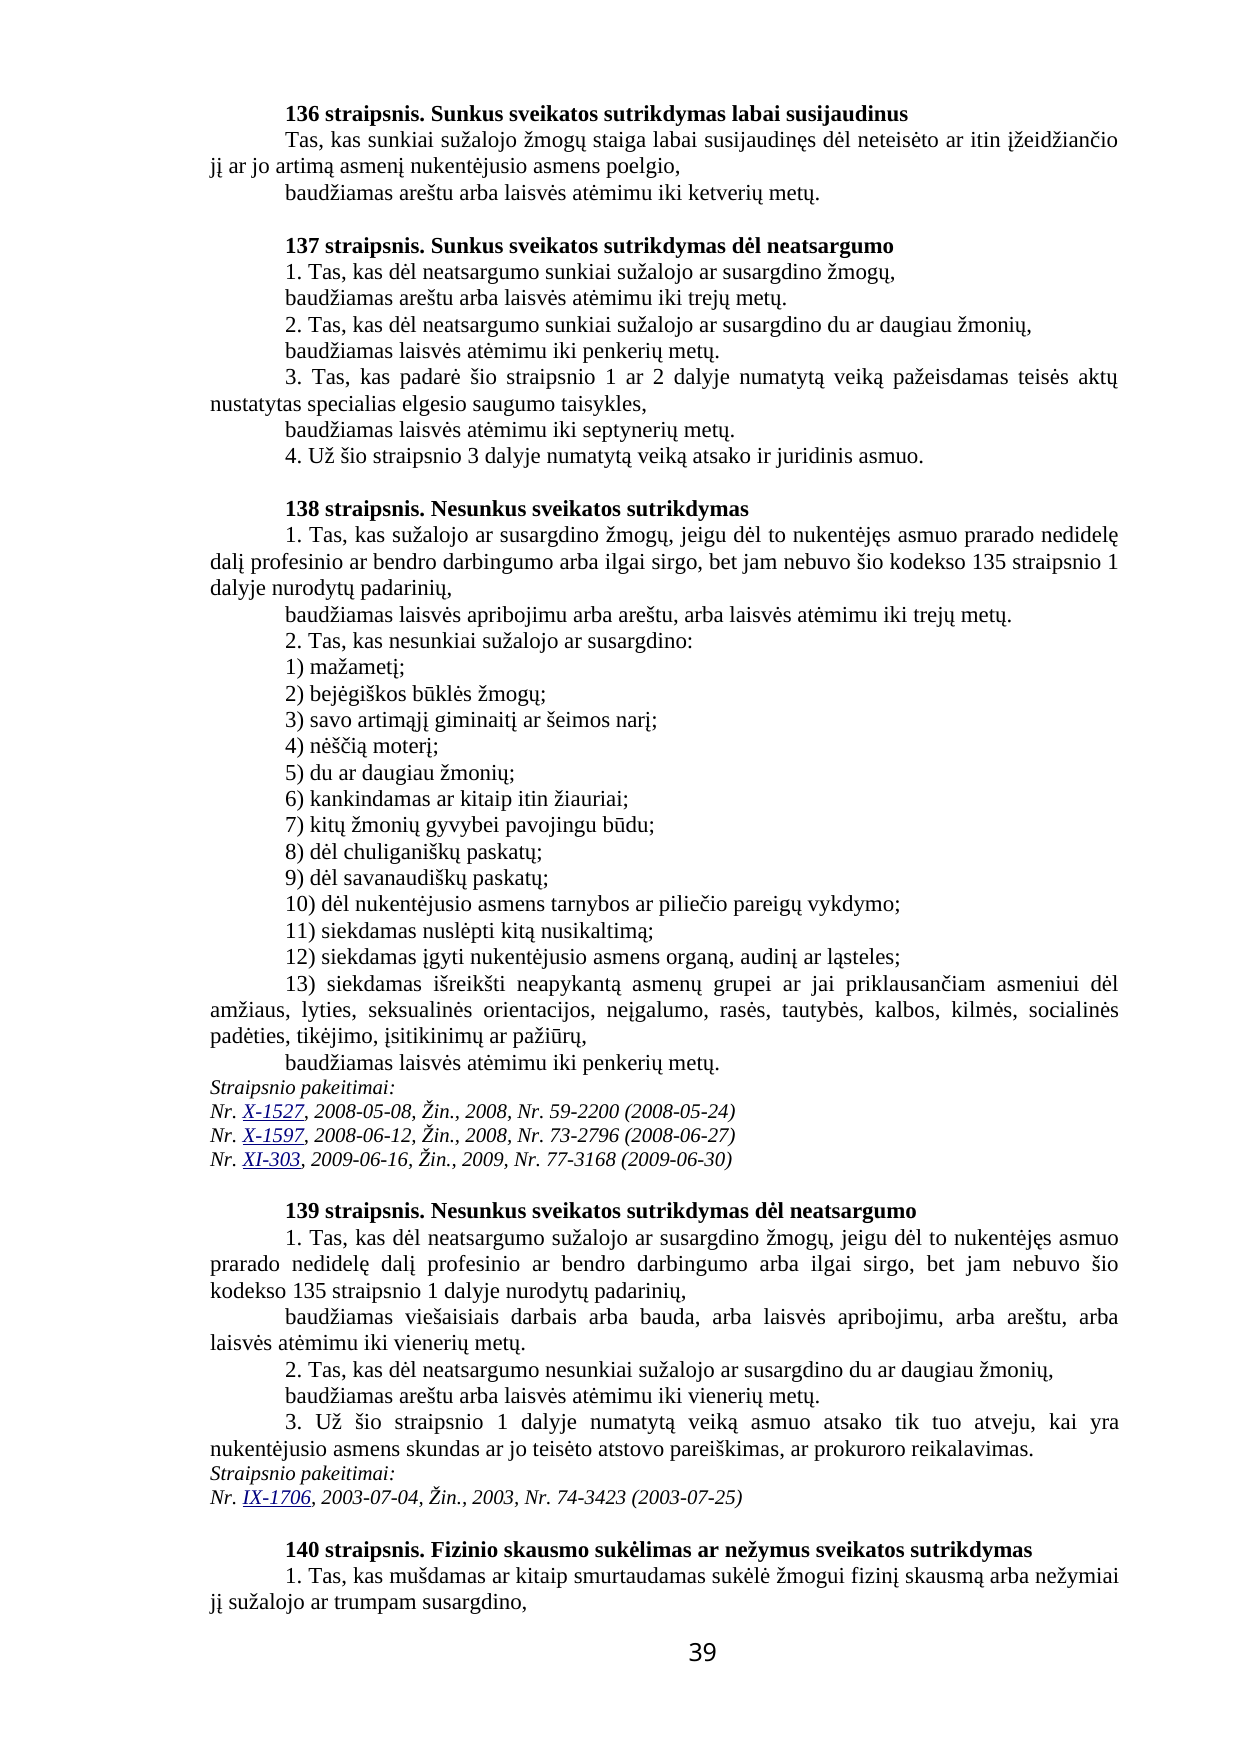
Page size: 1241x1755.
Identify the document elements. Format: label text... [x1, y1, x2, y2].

text 4) nėščią moterį; [210, 732, 1120, 759]
text Tas, kas sunkiai sužalojo žmogų staiga labai susijaudinęs dėl neteisėto ar itin įžeidžiančio jį ar jo artimą asmenį nukentėjusio asmens poelgio, [210, 126, 1120, 179]
text baudžiamas areštu arba laisvės atėmimu iki ketverių metų. [210, 179, 1120, 205]
text 3) savo artimąjį giminaitį ar šeimos narį; [210, 706, 1120, 732]
text 136 straipsnis. Sunkus sveikatos sutrikdymas labai susijaudinus [210, 100, 1120, 126]
text baudžiamas laisvės atėmimu iki septynerių metų. [210, 416, 1120, 442]
text 10) dėl nukentėjusio asmens tarnybos ar piliečio pareigų vykdymo; [210, 891, 1120, 917]
text 9) dėl savanaudiškų paskatų; [210, 864, 1120, 891]
text 1. Tas, kas dėl neatsargumo sužalojo ar susargdino žmogų, jeigu dėl to nukentėjęs asmuo prarado nedidelę dalį profesinio ar bendro darbingumo arba ilgai sirgo, bet jam nebuvo šio kodekso 135 straipsnio 1 dalyje nurodytų padarinių, [210, 1224, 1120, 1303]
text 1. Tas, kas dėl neatsargumo sunkiai sužalojo ar susargdino žmogų, [210, 258, 1120, 284]
text Nr. IX-1706, 2003-07-04, Žin., 2003, Nr. 74-3423 (2003-07-25) [210, 1485, 1120, 1509]
text 6) kankindamas ar kitaip itin žiauriai; [210, 785, 1120, 811]
text 140 straipsnis. Fizinio skausmo sukėlimas ar nežymus sveikatos sutrikdymas [285, 1536, 1120, 1562]
text baudžiamas viešaisiais darbais arba bauda, arba laisvės apribojimu, arba areštu, arba laisvės atėmimu iki vienerių metų. [210, 1303, 1120, 1356]
text Nr. XI-303, 2009-06-16, Žin., 2009, Nr. 77-3168 (2009-06-30) [210, 1147, 1120, 1171]
text Nr. X-1597, 2008-06-12, Žin., 2008, Nr. 73-2796 (2008-06-27) [210, 1123, 1120, 1147]
text baudžiamas laisvės apribojimu arba areštu, arba laisvės atėmimu iki trejų metų. [210, 601, 1120, 627]
text 2. Tas, kas dėl neatsargumo sunkiai sužalojo ar susargdino du ar daugiau žmonių, [210, 311, 1120, 337]
text baudžiamas laisvės atėmimu iki penkerių metų. [210, 337, 1120, 363]
text 2. Tas, kas dėl neatsargumo nesunkiai sužalojo ar susargdino du ar daugiau žmonių, [210, 1356, 1120, 1382]
text 139 straipsnis. Nesunkus sveikatos sutrikdymas dėl neatsargumo [210, 1198, 1120, 1224]
text 8) dėl chuliganiškų paskatų; [210, 838, 1120, 864]
text baudžiamas areštu arba laisvės atėmimu iki trejų metų. [210, 284, 1120, 311]
text 3. Už šio straipsnio 1 dalyje numatytą veiką asmuo atsako tik tuo atveju, kai yra nukentėjusio asmens skundas ar jo teisėto atstovo pareiškimas, ar prokuroro reikalavimas. [210, 1408, 1120, 1461]
text 138 straipsnis. Nesunkus sveikatos sutrikdymas [210, 495, 1120, 522]
text baudžiamas areštu arba laisvės atėmimu iki vienerių metų. [210, 1382, 1120, 1408]
text 1. Tas, kas sužalojo ar susargdino žmogų, jeigu dėl to nukentėjęs asmuo prarado nedidelę dalį profesinio ar bendro darbingumo arba ilgai sirgo, bet jam nebuvo šio kodekso 135 straipsnio 1 dalyje nurodytų padarinių, [210, 522, 1120, 601]
text Straipsnio pakeitimai: [210, 1461, 1120, 1485]
text Nr. X-1527, 2008-05-08, Žin., 2008, Nr. 59-2200 (2008-05-24) [210, 1099, 1120, 1123]
text 2. Tas, kas nesunkiai sužalojo ar susargdino: [210, 627, 1120, 653]
text Straipsnio pakeitimai: [210, 1075, 1120, 1099]
text baudžiamas laisvės atėmimu iki penkerių metų. [210, 1049, 1120, 1075]
text 12) siekdamas įgyti nukentėjusio asmens organą, audinį ar ląsteles; [210, 943, 1120, 969]
text 13) siekdamas išreikšti neapykantą asmenų grupei ar jai priklausančiam asmeniui dėl amžiaus, lyties, seksualinės orientacijos, neįgalumo, rasės, tautybės, kalbos, kilmės, socialinės padėties, tikėjimo, įsitikinimų ar pažiūrų, [210, 969, 1120, 1049]
text 2) bejėgiškos būklės žmogų; [210, 680, 1120, 706]
text 1. Tas, kas mušdamas ar kitaip smurtaudamas sukėlė žmogui fizinį skausmą arba nežymiai jį sužalojo ar trumpam susargdino, [210, 1562, 1120, 1615]
text 7) kitų žmonių gyvybei pavojingu būdu; [210, 811, 1120, 838]
text 3. Tas, kas padarė šio straipsnio 1 ar 2 dalyje numatytą veiką pažeisdamas teisės aktų nustatytas specialias elgesio saugumo taisykles, [210, 363, 1120, 416]
text 4. Už šio straipsnio 3 dalyje numatytą veiką atsako ir juridinis asmuo. [210, 442, 1120, 469]
text 1) mažametį; [210, 653, 1120, 680]
text 5) du ar daugiau žmonių; [210, 759, 1120, 785]
text 137 straipsnis. Sunkus sveikatos sutrikdymas dėl neatsargumo [210, 232, 1120, 258]
text 11) siekdamas nuslėpti kitą nusikaltimą; [210, 917, 1120, 943]
